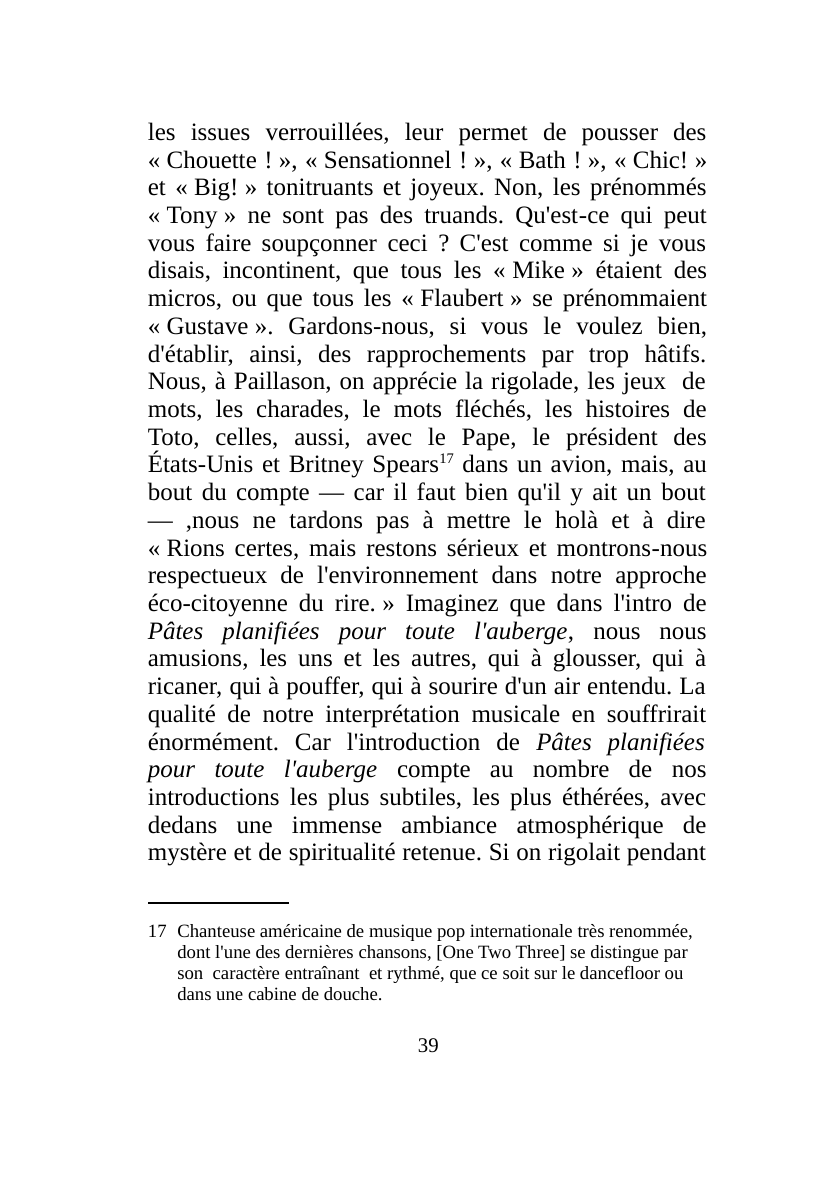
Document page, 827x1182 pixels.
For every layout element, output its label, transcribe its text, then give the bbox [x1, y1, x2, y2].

text les issues verrouillées, leur permet de pousser des « Chouette ! », « Sensationnel ! », « Bath ! », « Chic! » et « Big! » tonitruants et joyeux. Non, les prénommés « Tony » ne sont pas des truands. Qu'est‑ce qui peut vous faire soupçonner ceci ? C'est comme si je vous disais, incontinent, que tous les « Mike » étaient des micros, ou que tous les « Flaubert » se prénommaient « Gustave ». Gardons‑nous, si vous le voulez bien, d'établir, ainsi, des rapprochements par trop hâtifs. Nous, à Paillason, on apprécie la rigolade, les jeux de mots, les charades, le mots fléchés, les histoires de Toto, celles, aussi, avec le Pape, le président des États‑Unis et Britney Spears dans un avion, mais, au bout du compte — car il faut bien qu'il y ait un bout — ,nous ne tardons pas à mettre le holà et à dire « Rions certes, mais restons sérieux et montrons‑nous respectueux de l'environnement dans notre approche éco‑citoyenne du rire. » Imaginez que dans l'intro de Pâtes planifiées pour toute l'auberge, nous nous amusions, les uns et les autres, qui à glousser, qui à ricaner, qui à pouffer, qui à sourire d'un air entendu. La qualité de notre interprétation musicale en souffrirait énormément. Car l'introduction de Pâtes planifiées pour toute l'auberge compte au nombre de nos introductions les plus subtiles, les plus éthérées, avec dedans une immense ambiance atmosphérique de mystère et de spiritualité retenue. Si on rigolait pendant [148, 118, 707, 866]
text Chanteuse américaine de musique pop internationale très renommée, dont l'une des dernières chansons, [One Two Three] se distingue par son caractère entraînant et rythmé, que ce soit sur le dancefloor ou dans une cabine de douche. [148, 921, 709, 1004]
